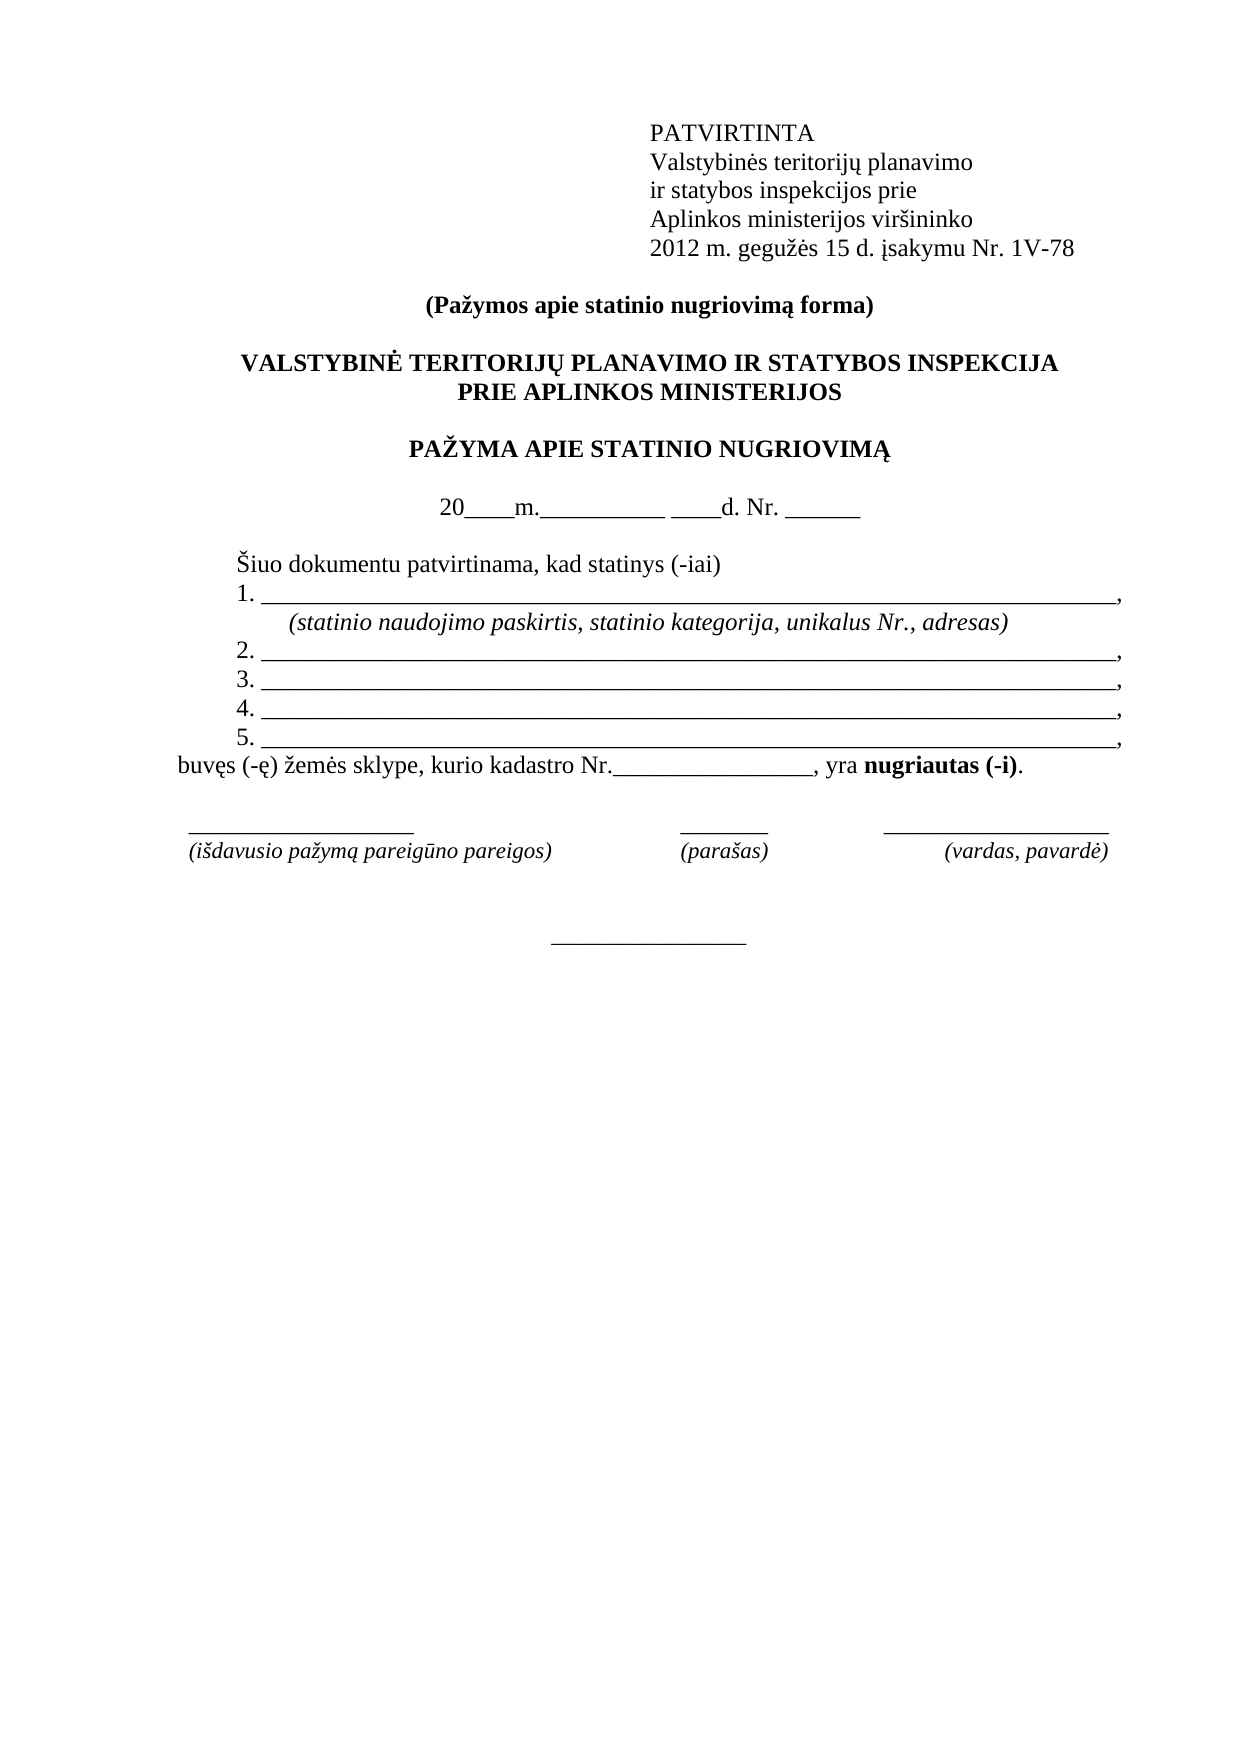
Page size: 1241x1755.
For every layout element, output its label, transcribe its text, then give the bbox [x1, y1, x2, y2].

text PAŽYMA APIE STATINIO NUGRIOVIMĄ [177, 434, 1122, 463]
text 20____m.__________ ____d. Nr. ______ [177, 492, 1122, 521]
text VALSTYBINĖ TERITORIJŲ PLANAVIMO IR STATYBOS INSPEKCIJA [177, 348, 1122, 377]
text PRIE APLINKOS MINISTERIJOS [177, 377, 1122, 406]
table_header __________________ (išdavusio pažymą pareigūno pareigos) [177, 808, 649, 892]
text Šiuo dokumentu patvirtinama, kad statinys (-iai) [177, 549, 1122, 578]
text Aplinkos ministerijos viršininko [649, 204, 1122, 233]
text (Pažymos apie statinio nugriovimą forma) [177, 291, 1122, 319]
text ir statybos inspekcijos prie [649, 176, 1122, 204]
text 3. , [177, 664, 1122, 693]
table_header __________________ (vardas, pavardė) [801, 808, 1122, 892]
text 2. , [177, 636, 1122, 664]
text 1. , [177, 578, 1122, 607]
table_header _______ (parašas) [650, 808, 801, 892]
text _________________ [177, 921, 1122, 947]
text 5. , [177, 722, 1122, 751]
text buvęs (-ę) žemės sklype, kurio kadastro Nr.________________, yra nugriautas (-i). [177, 751, 1122, 779]
text PATVIRTINTA [649, 118, 1122, 147]
text 2012 m. gegužės 15 d. įsakymu Nr. 1V-78 [649, 233, 1122, 262]
text 4. , [177, 693, 1122, 722]
text (statinio naudojimo paskirtis, statinio kategorija, unikalus Nr., adresas) [177, 607, 1122, 636]
text Valstybinės teritorijų planavimo [649, 147, 1122, 176]
